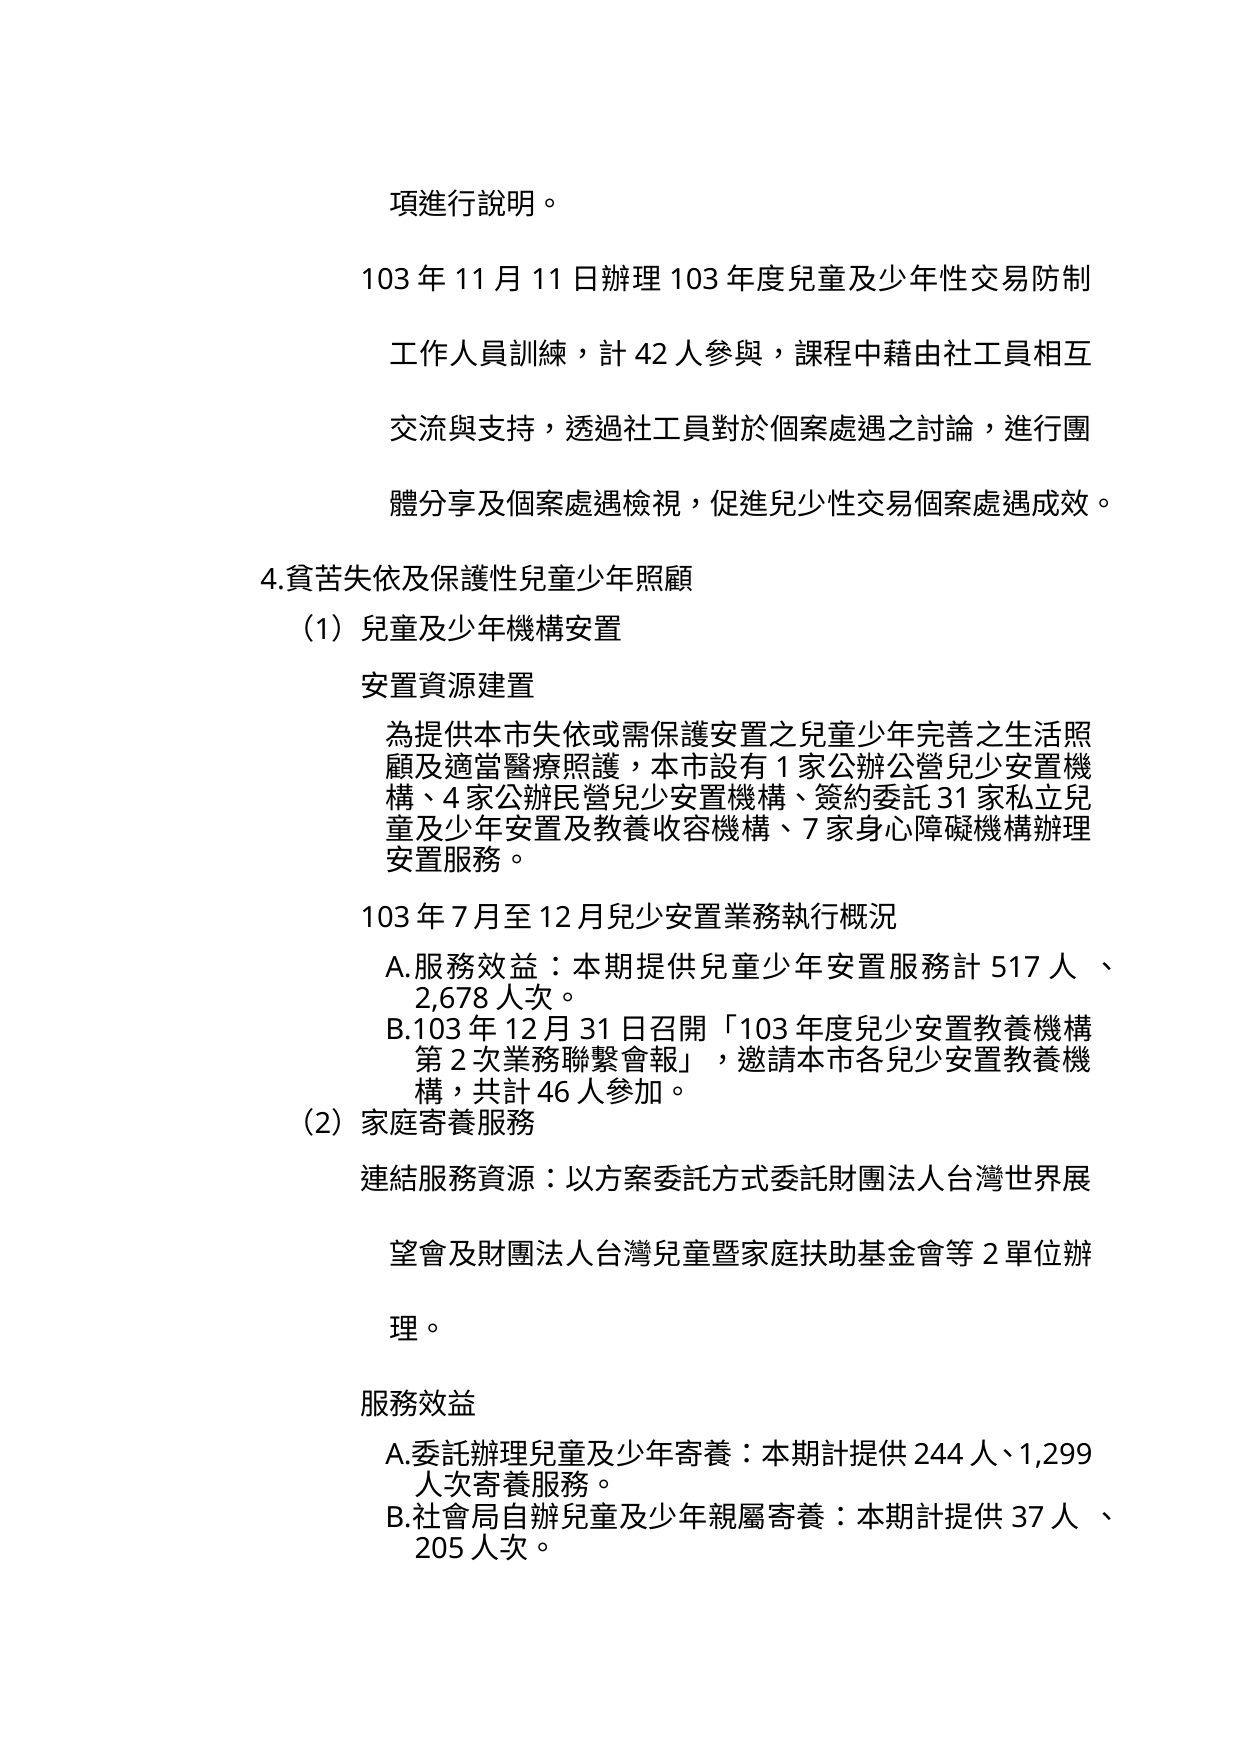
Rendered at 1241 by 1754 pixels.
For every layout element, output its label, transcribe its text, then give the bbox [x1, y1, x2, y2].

text 103年11月11日辦理103年度兒童及少年性交易防制工作人員訓練，計42人參與，課程中藉由社工員相互交流與支持，透過社工員對於個案處遇之討論，進行團體分享及個案處遇檢視，促進兒少性交易個案處遇成效。 [360, 239, 1092, 539]
text A.委託辦理兒童及少年寄養：本期計提供244人、1,299人次寄養服務。 [385, 1439, 1092, 1502]
text 服務效益 [360, 1364, 1092, 1439]
text 為提供本市失依或需保護安置之兒童少年完善之生活照顧及適當醫療照護，本市設有1家公辦公營兒少安置機構、4家公辦民營兒少安置機構、簽約委託31家私立兒童及少年安置及教養收容機構、7家身心障礙機構辦理安置服務。 [385, 721, 1092, 877]
text 項進行說明。 [360, 164, 1092, 239]
text （2）家庭寄養服務 [285, 1108, 1092, 1139]
text B.社會局自辦兒童及少年親屬寄養：本期計提供37人、205人次。 [385, 1502, 1092, 1564]
text 安置資源建置 [360, 646, 1092, 721]
text 103年7月至12月兒少安置業務執行概況 [360, 877, 1092, 952]
text 連結服務資源：以方案委託方式委託財團法人台灣世界展望會及財團法人台灣兒童暨家庭扶助基金會等2單位辦理。 [360, 1139, 1092, 1364]
text （1）兒童及少年機構安置 [285, 614, 1092, 646]
text B.103年12月31日召開「103年度兒少安置教養機構第2次業務聯繫會報」，邀請本市各兒少安置教養機構，共計46人參加。 [385, 1014, 1092, 1108]
text 4.貧苦失依及保護性兒童少年照顧 [260, 539, 1080, 614]
text A.服務效益：本期提供兒童少年安置服務計517人、2,678人次。 [385, 952, 1092, 1014]
